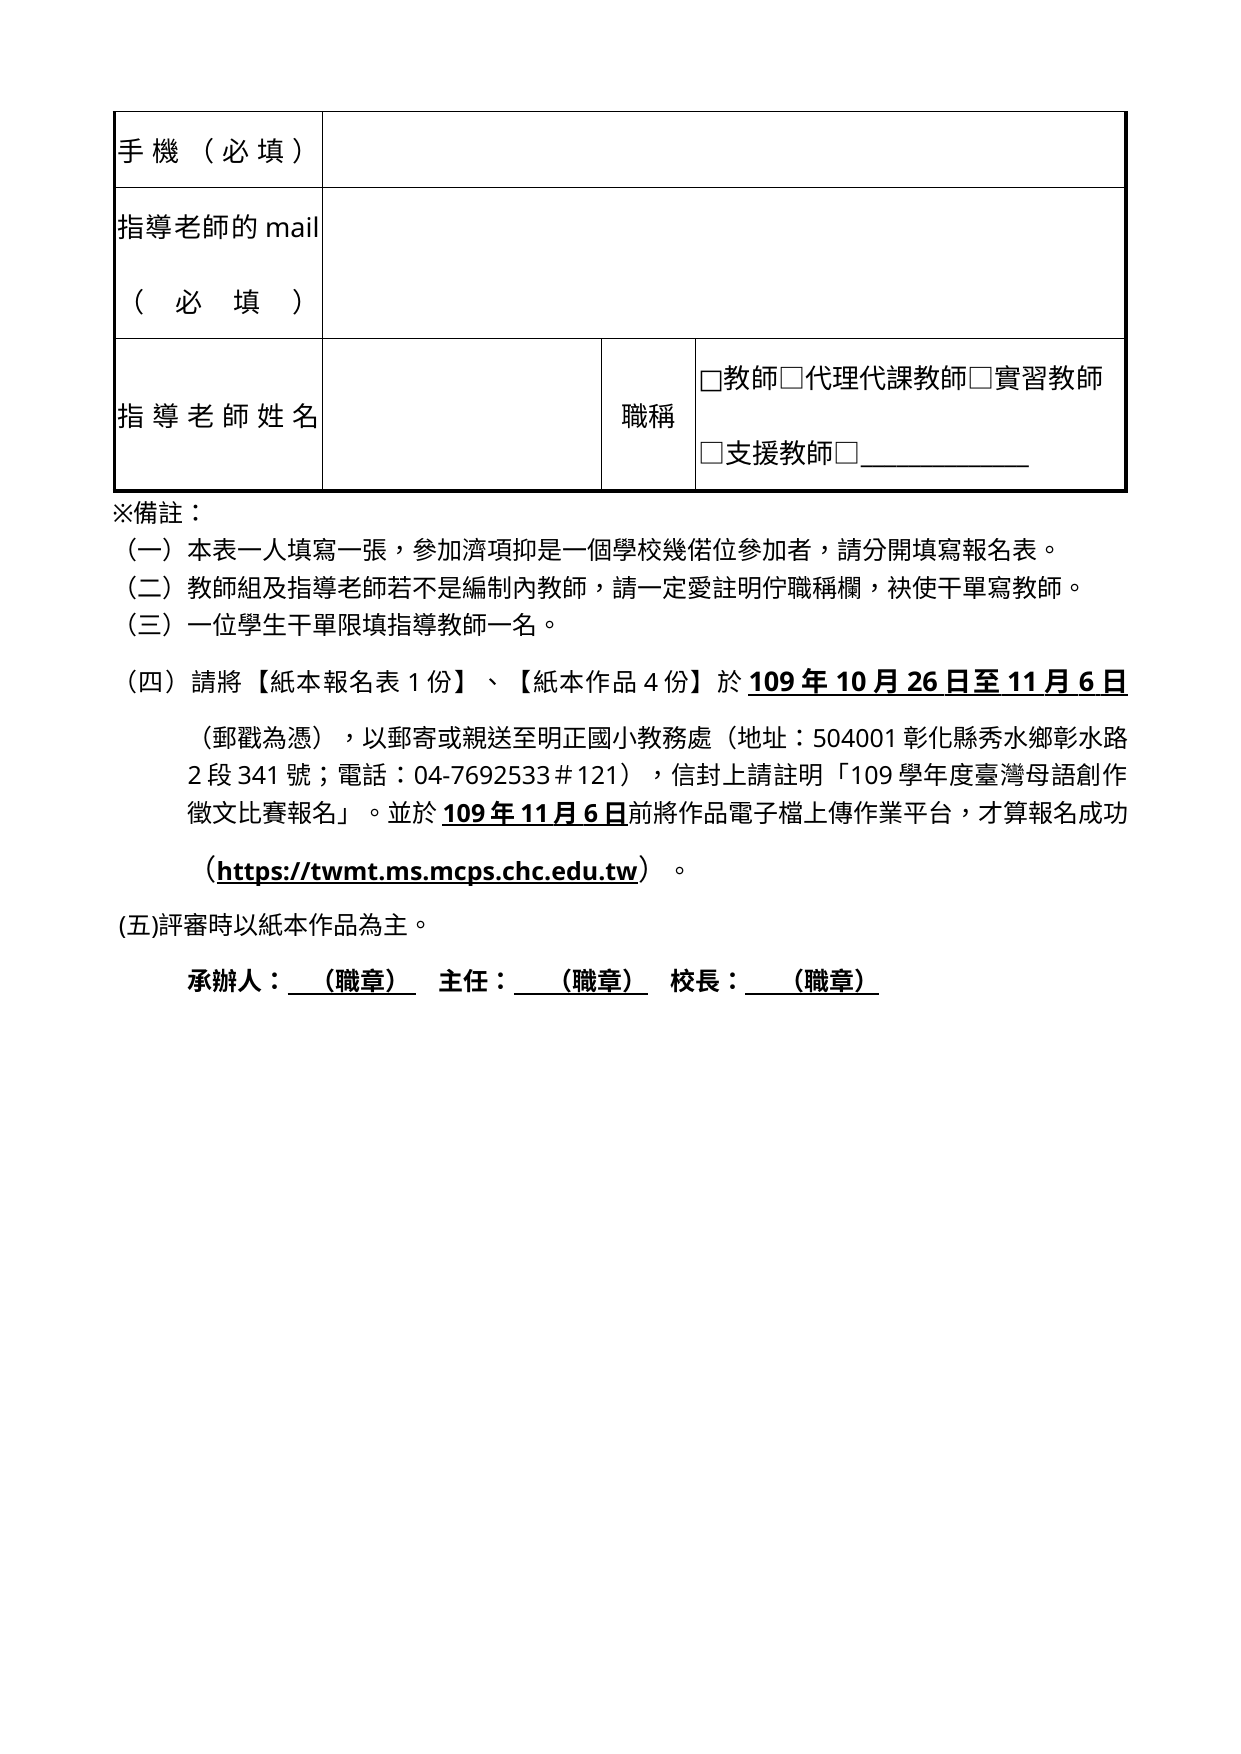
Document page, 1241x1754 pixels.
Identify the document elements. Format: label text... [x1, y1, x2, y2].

text （一）本表一人填寫一張，參加濟項抑是一個學校幾偌位參加者，請分開填寫報名表。 [112, 530, 1128, 567]
text （二）教師組及指導老師若不是編制內教師，請一定愛註明佇職稱欄，袂使干單寫教師。 [112, 567, 1128, 605]
table_cell 手機（必填） [116, 112, 322, 187]
text (五)評審時以紙本作品為主。 [112, 905, 1128, 942]
table_cell 職稱 [602, 339, 695, 489]
text ※備註： [112, 492, 1128, 530]
text 承辦人： （職章） 主任： （職章） 校長： （職章） [112, 961, 1128, 999]
text （四）請將【紙本報名表1份】、【紙本作品4份】於109年10月26日至11月6日（郵戳為憑），以郵寄或親送至明正國小教務處（地址：504001彰化縣秀水鄉彰水路2段341號；電話：04-7692533＃121），信封上請註明「109學年度臺灣母語創作徵文比賽報名」。並於109年11月6日前將作品電子檔上傳作業平台，才算報名成功（https://twmt.ms.mcps.chc.edu.tw）。 [112, 642, 1128, 905]
table_cell 指導老師姓名 [116, 339, 322, 489]
table_cell 指導老師的mail （必填） [116, 188, 322, 338]
table_cell [323, 112, 1124, 187]
table_cell □教師□代理代課教師□實習教師□支援教師□­­­______________ [696, 339, 1124, 489]
text （三）一位學生干單限填指導教師一名。 [112, 605, 1128, 642]
table_cell [323, 339, 601, 489]
table_cell [323, 188, 1124, 338]
